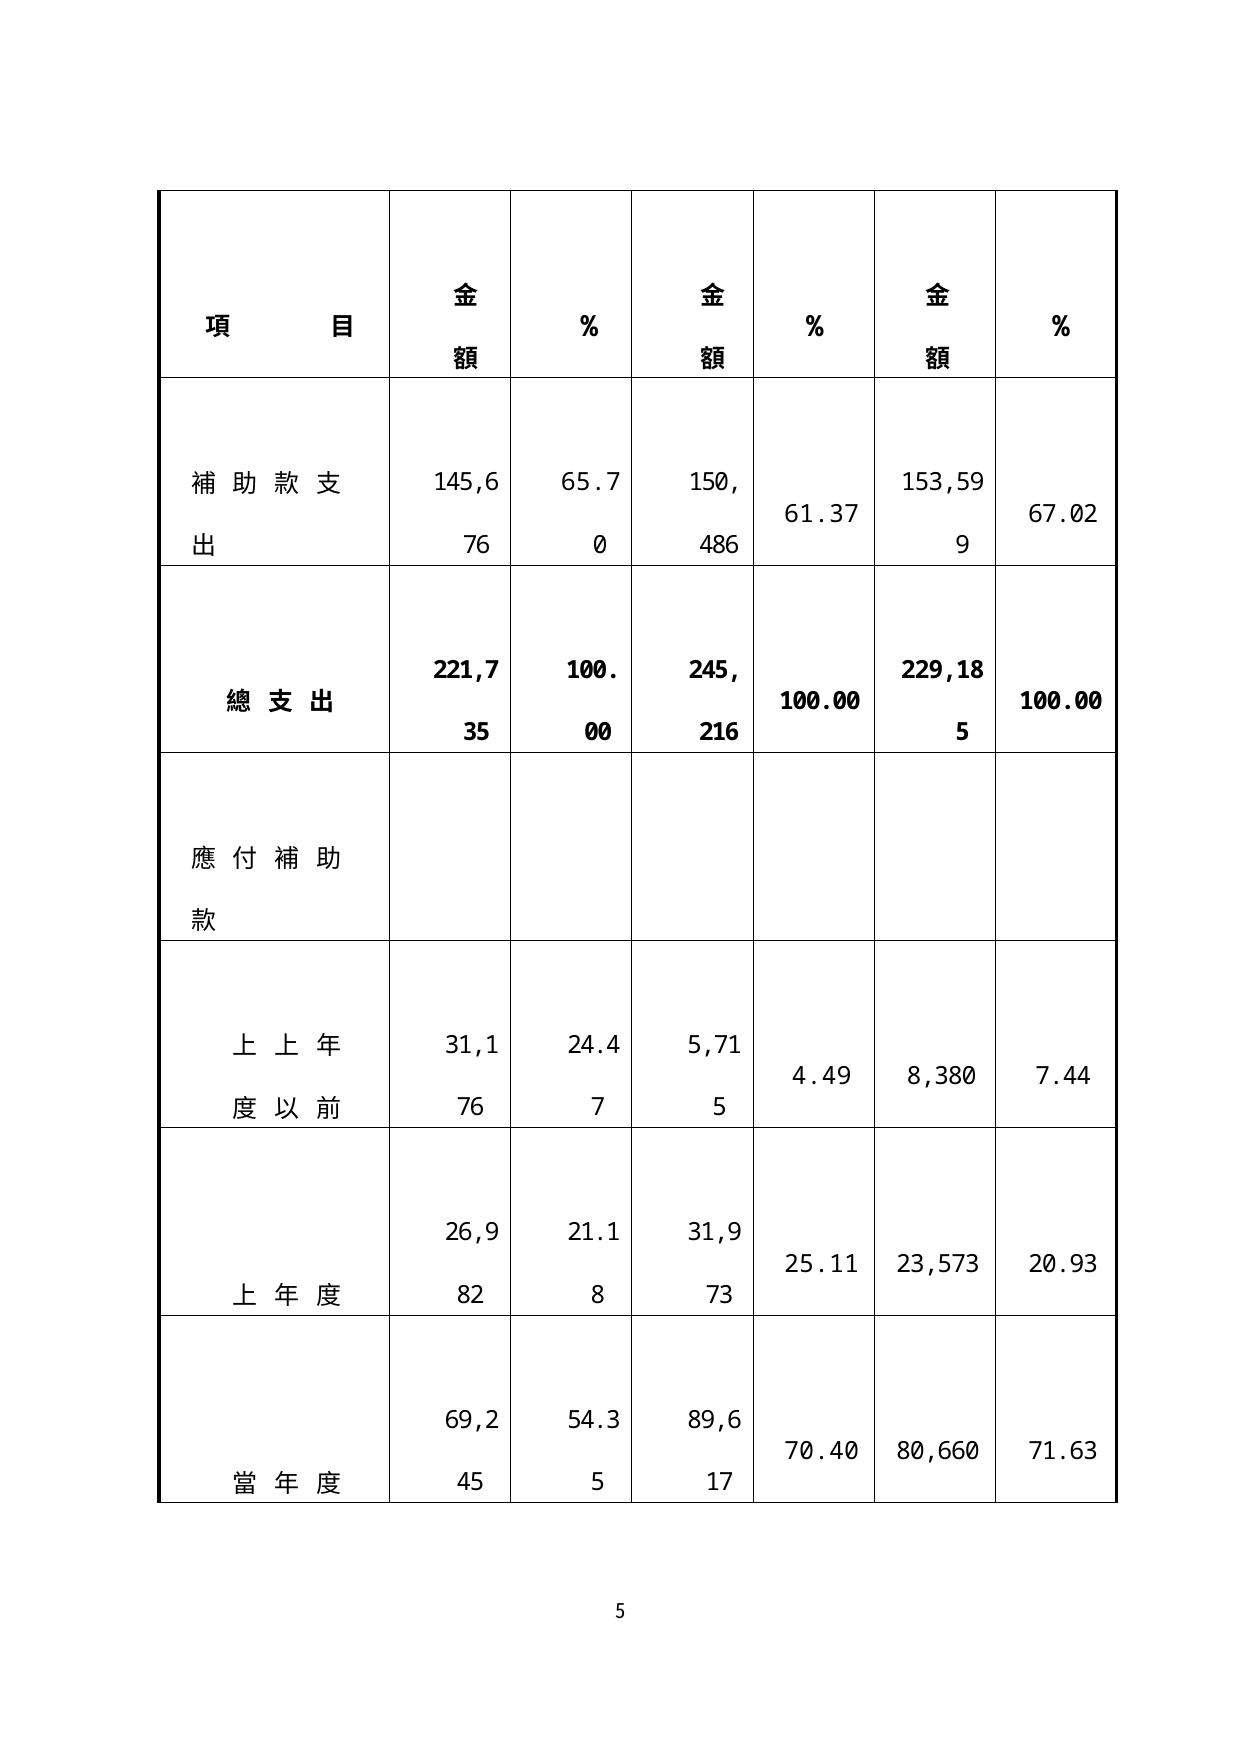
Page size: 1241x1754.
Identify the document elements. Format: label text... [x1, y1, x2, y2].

table_cell [996, 753, 1115, 939]
table_cell 金 額 [875, 191, 995, 377]
table_cell % [754, 191, 874, 377]
table_cell 金 額 [632, 191, 753, 377]
table_cell 54.35 [511, 1316, 631, 1502]
table_cell 100.00 [996, 566, 1115, 752]
table_cell [390, 753, 510, 939]
table_cell 補助款支出 [161, 378, 389, 564]
table_cell 21.18 [511, 1128, 631, 1314]
table_cell 總支出 [161, 566, 389, 752]
table_cell 65.70 [511, 378, 631, 564]
table_cell 20.93 [996, 1128, 1115, 1314]
table_cell 上年度 [161, 1128, 389, 1314]
table_cell 221,735 [390, 566, 510, 752]
table_cell % [511, 191, 631, 377]
table_cell [754, 753, 874, 939]
table_cell 24.47 [511, 941, 631, 1127]
table_cell % [996, 191, 1115, 377]
table_cell [632, 753, 753, 939]
table_cell 70.40 [754, 1316, 874, 1502]
table_cell 5,715 [632, 941, 753, 1127]
table_cell 23,573 [875, 1128, 995, 1314]
table_cell [875, 753, 995, 939]
table_cell 100.00 [511, 566, 631, 752]
table_cell 8,380 [875, 941, 995, 1127]
table_cell 上上年度以前 [161, 941, 389, 1127]
table_cell 229,185 [875, 566, 995, 752]
table_cell 項 目 [161, 191, 389, 377]
table_cell [511, 753, 631, 939]
table_cell 7.44 [996, 941, 1115, 1127]
table_cell 31,973 [632, 1128, 753, 1314]
table_cell 67.02 [996, 378, 1115, 564]
table_cell 145,676 [390, 378, 510, 564]
table_cell 25.11 [754, 1128, 874, 1314]
table_cell 61.37 [754, 378, 874, 564]
table_cell 金 額 [390, 191, 510, 377]
table_cell 應付補助款 [161, 753, 389, 939]
table_cell 245,216 [632, 566, 753, 752]
table_cell 69,245 [390, 1316, 510, 1502]
table_cell 150,486 [632, 378, 753, 564]
table_cell 31,176 [390, 941, 510, 1127]
table_cell 80,660 [875, 1316, 995, 1502]
table_cell 4.49 [754, 941, 874, 1127]
table_cell 153,599 [875, 378, 995, 564]
table_cell 當年度 [161, 1316, 389, 1502]
table_cell 100.00 [754, 566, 874, 752]
table_cell 89,617 [632, 1316, 753, 1502]
table_cell 71.63 [996, 1316, 1115, 1502]
table_cell 26,982 [390, 1128, 510, 1314]
